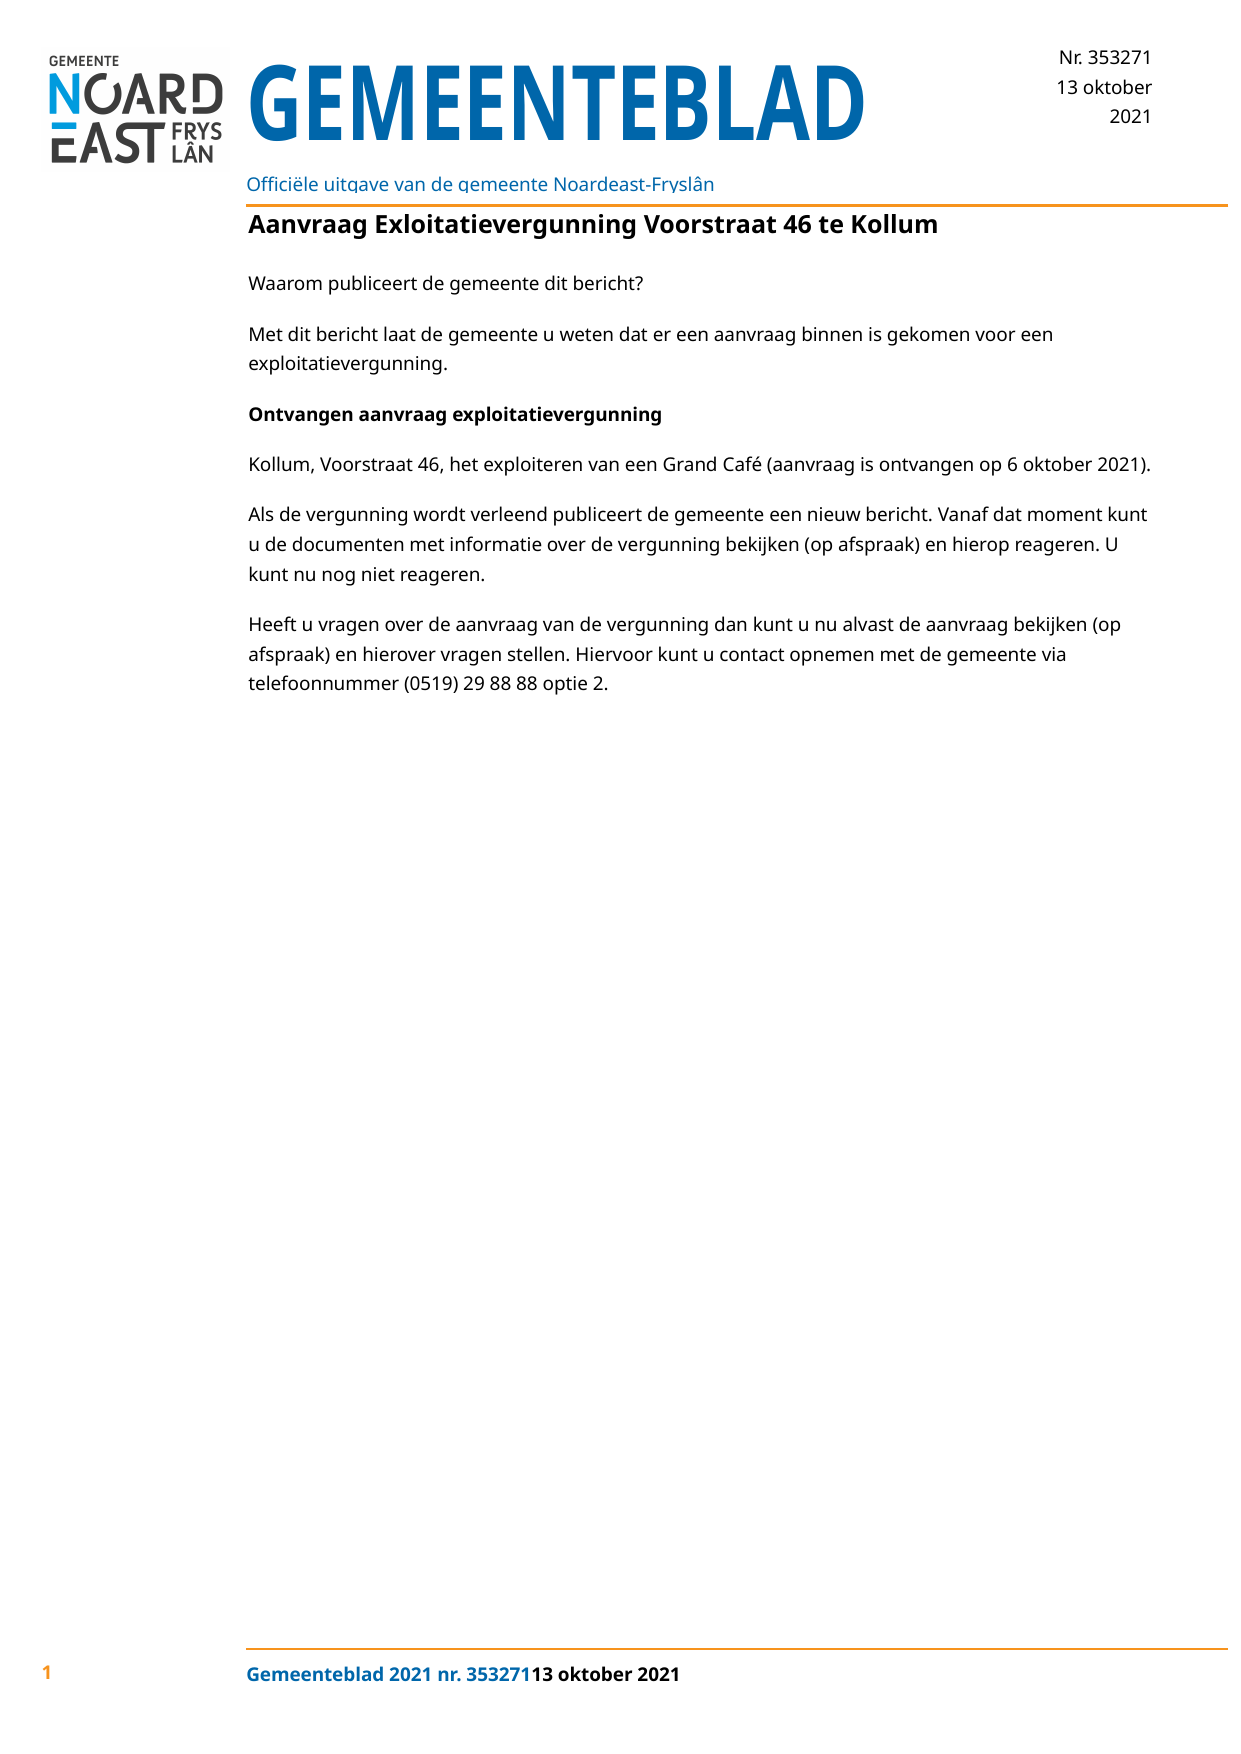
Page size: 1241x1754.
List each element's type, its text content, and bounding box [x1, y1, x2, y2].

picture [41, 47, 231, 172]
text Waarom publiceert de gemeente dit bericht? [248, 270, 1152, 296]
text Heeft u vragen over de aanvraag van de vergunning dan kunt u nu alvast de aanvraag bekijken (op afspraak) en hierover vragen stellen. Hiervoor kunt u contact opnemen met de gemeente via telefoonnummer (0519) 29 88 88 optie 2. [248, 611, 1152, 696]
text Met dit bericht laat de gemeente u weten dat er een aanvraag binnen is gekomen voor een exploitatievergunning. [248, 321, 1152, 376]
text Kollum, Voorstraat 46, het exploiteren van een Grand Café (aanvraag is ontvangen op 6 oktober 2021). [248, 451, 1152, 477]
text Als de vergunning wordt verleend publiceert de gemeente een nieuw bericht. Vanaf dat moment kunt u de documenten met informatie over de vergunning bekijken (op afspraak) en hierop reageren. U kunt nu nog niet reageren. [248, 502, 1152, 586]
text Ontvangen aanvraag exploitatievergunning [248, 401, 1152, 426]
text Aanvraag Exloitatievergunning Voorstraat 46 te Kollum [248, 207, 1152, 241]
